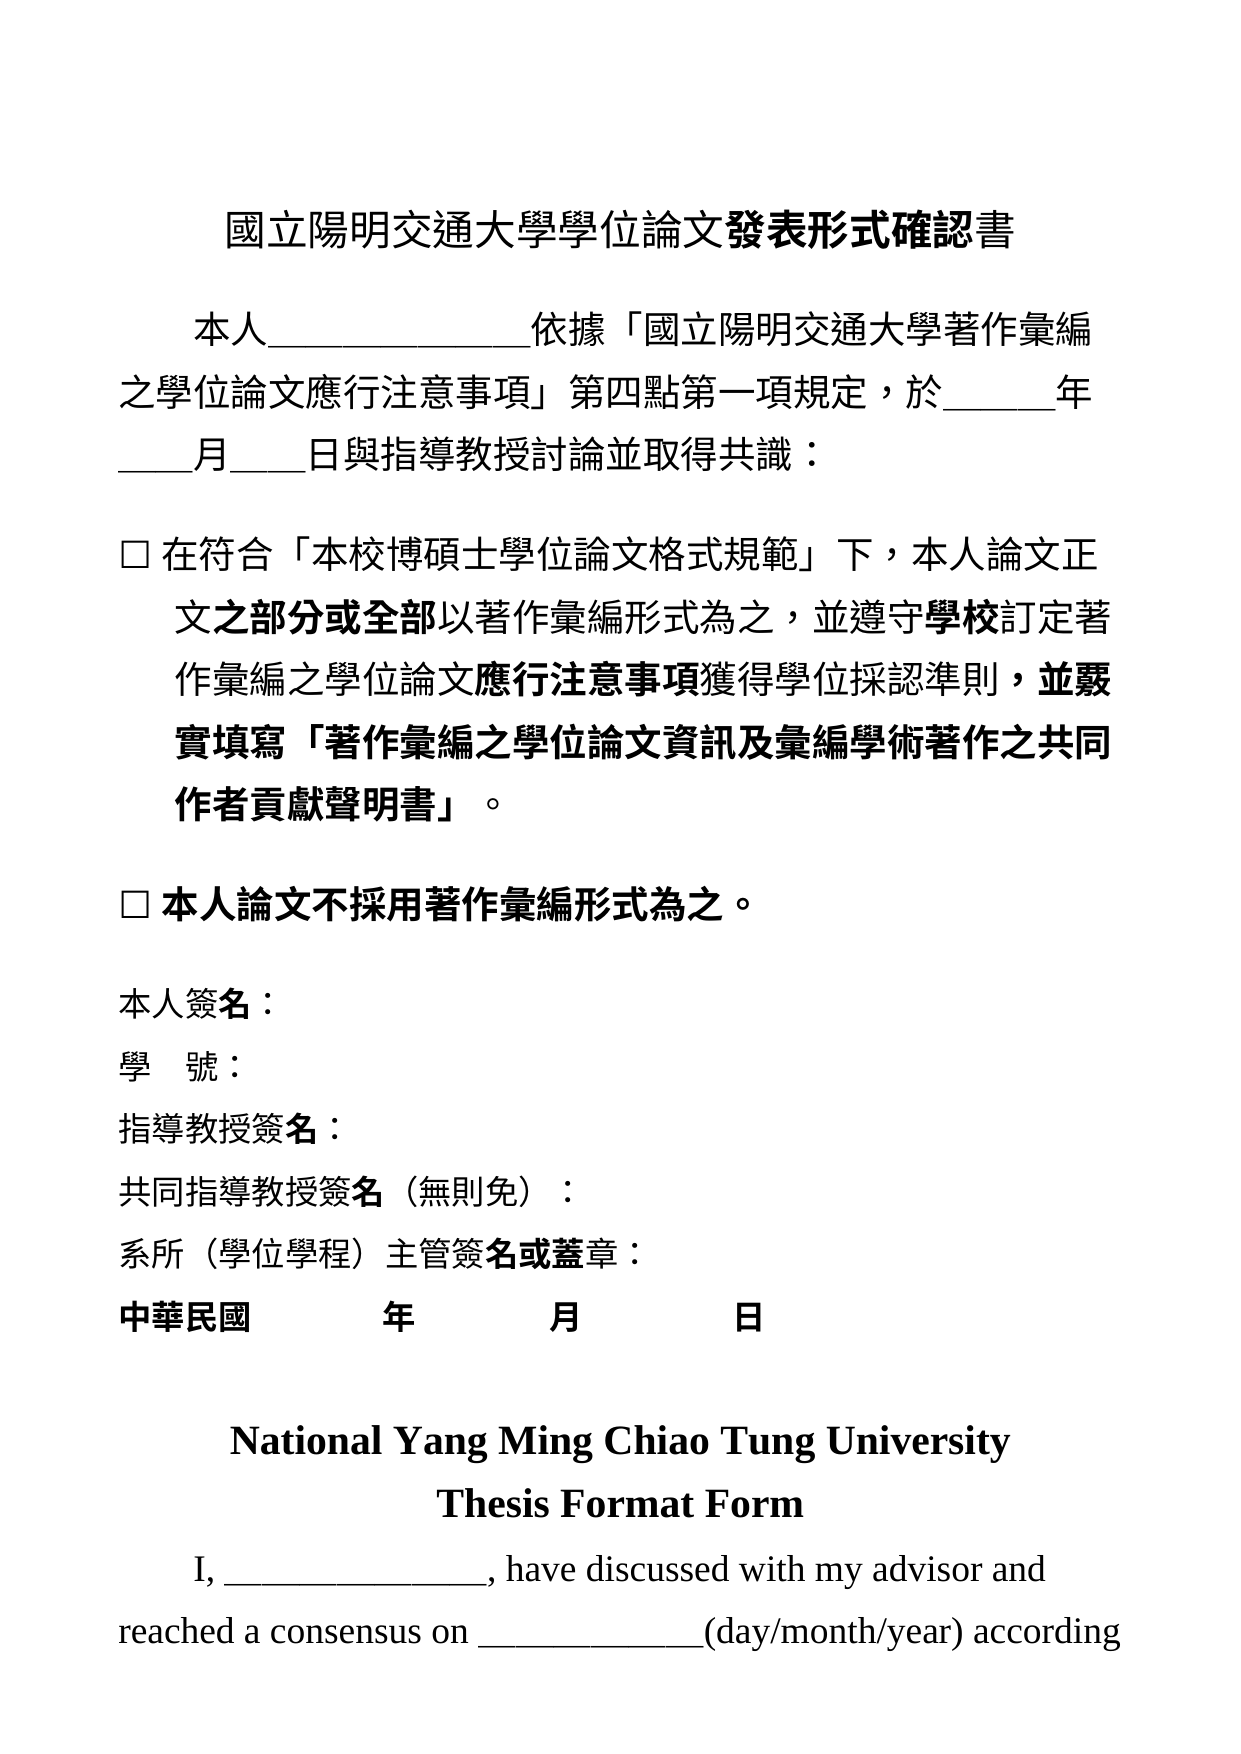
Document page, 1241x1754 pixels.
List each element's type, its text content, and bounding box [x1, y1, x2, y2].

text 本人簽名： [118, 961, 1122, 1023]
text 國立陽明交通大學學位論文發表形式確認書 [118, 186, 1122, 248]
text ☐ 本人論文不採用著作彙編形式為之。 [118, 861, 1122, 923]
text ☐ 在符合「本校博碩士學位論文格式規範」下，本人論文正文之部分或全部以著作彙編形式為之，並遵守學校訂定著作彙編之學位論文應行注意事項獲得學位採認準則，並覈實填寫「著作彙編之學位論文資訊及彙編學術著作之共同作者貢獻聲明書」。 [118, 511, 1122, 823]
text 共同指導教授簽名（無則免）： [118, 1148, 1122, 1211]
text 本人＿＿＿＿＿＿＿依據「國立陽明交通大學著作彙編之學位論文應行注意事項」第四點第一項規定，於＿＿＿年＿＿月＿＿日與指導教授討論並取得共識： [118, 286, 1122, 473]
text 中華民國 年 月 日 [118, 1273, 1122, 1336]
text 學號： [118, 1023, 1122, 1086]
text 系所（學位學程）主管簽名或蓋章： [118, 1211, 1122, 1273]
text I, ＿＿＿＿＿＿＿, have discussed with my advisor and reached a consensus on ＿＿＿＿＿＿(day/month/year) according [118, 1523, 1122, 1648]
text National Yang Ming Chiao Tung University [118, 1398, 1122, 1461]
text 指導教授簽名： [118, 1086, 1122, 1148]
text Thesis Format Form [118, 1461, 1122, 1523]
